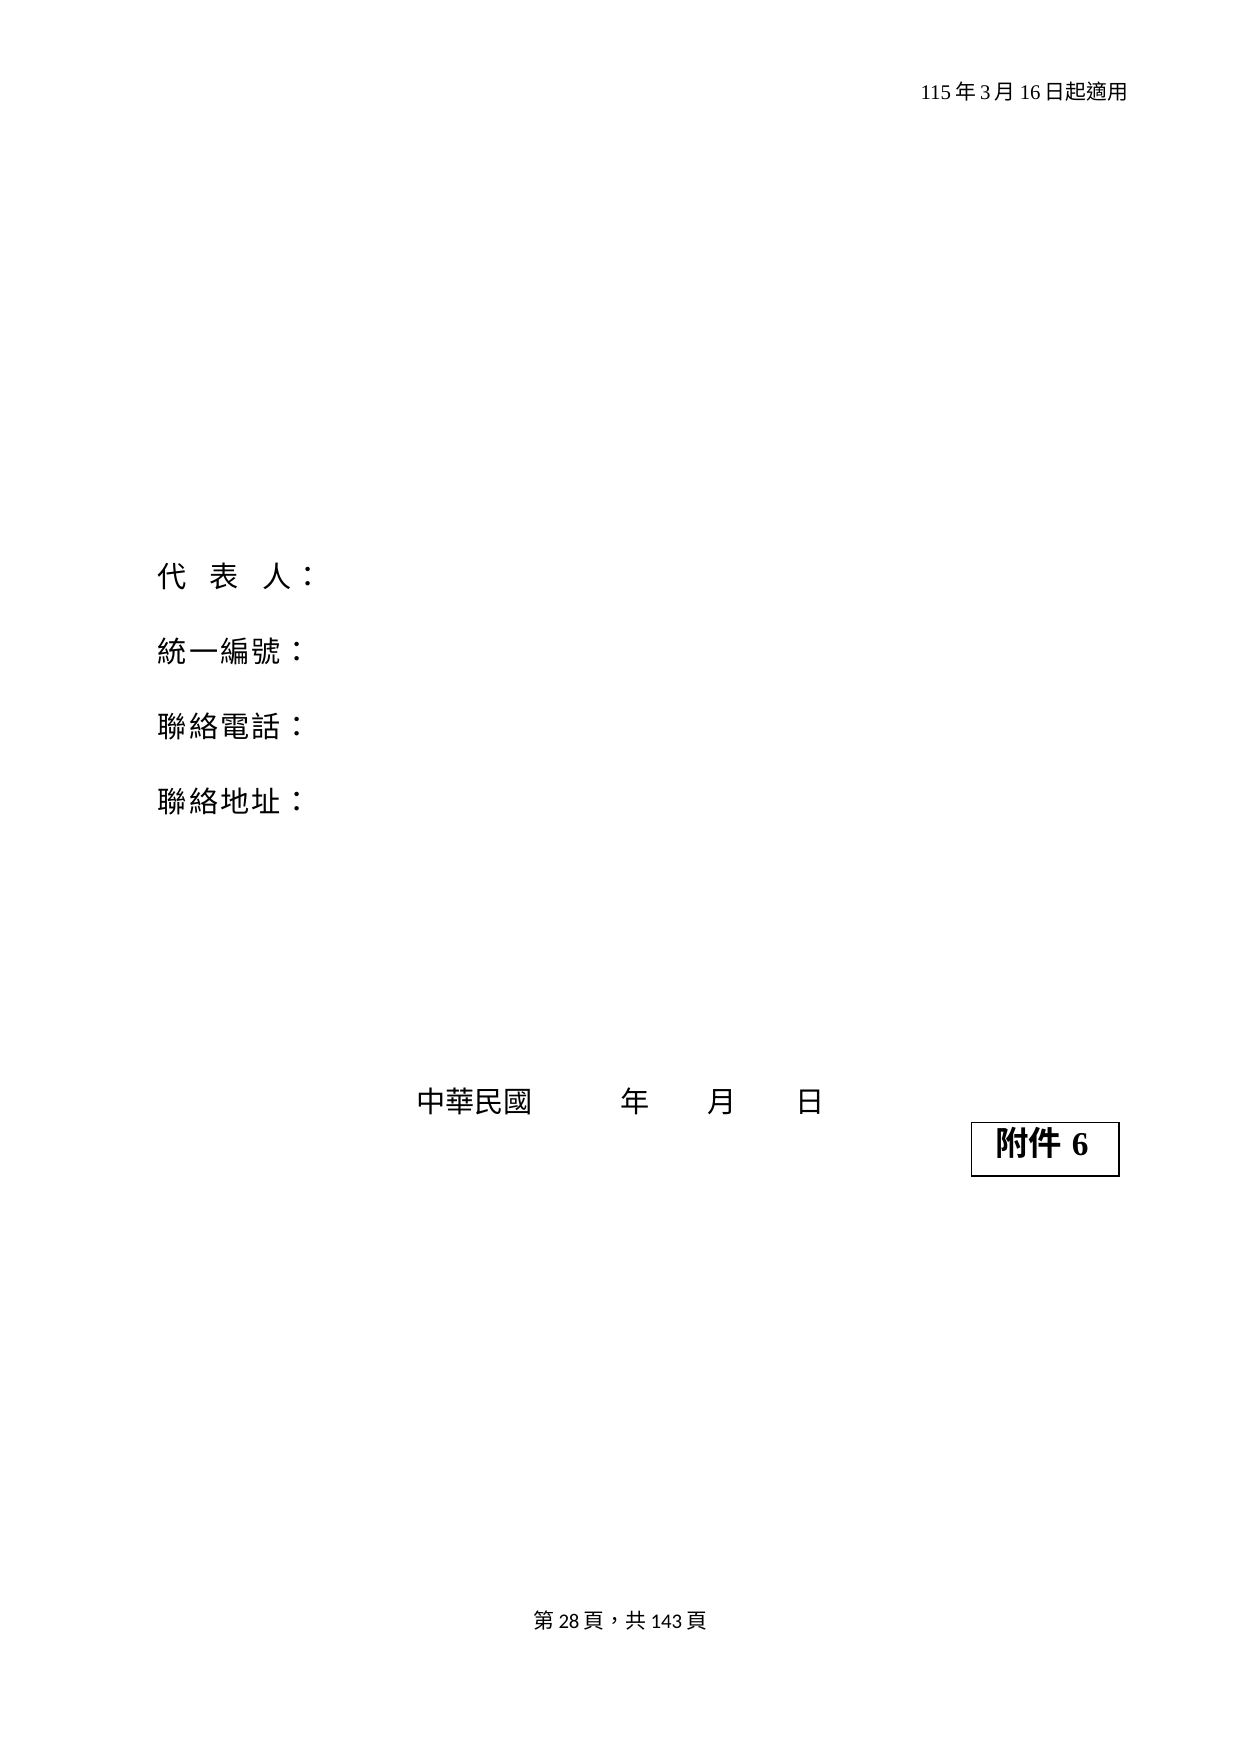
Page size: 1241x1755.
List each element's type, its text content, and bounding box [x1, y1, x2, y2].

text 代 表 人： [152, 533, 1125, 596]
text 統一編號： [152, 608, 1125, 671]
text 聯絡地址： [152, 758, 1125, 821]
text 中華民國 年 月 日 [115, 1079, 1125, 1121]
text 聯絡電話： [152, 683, 1125, 746]
